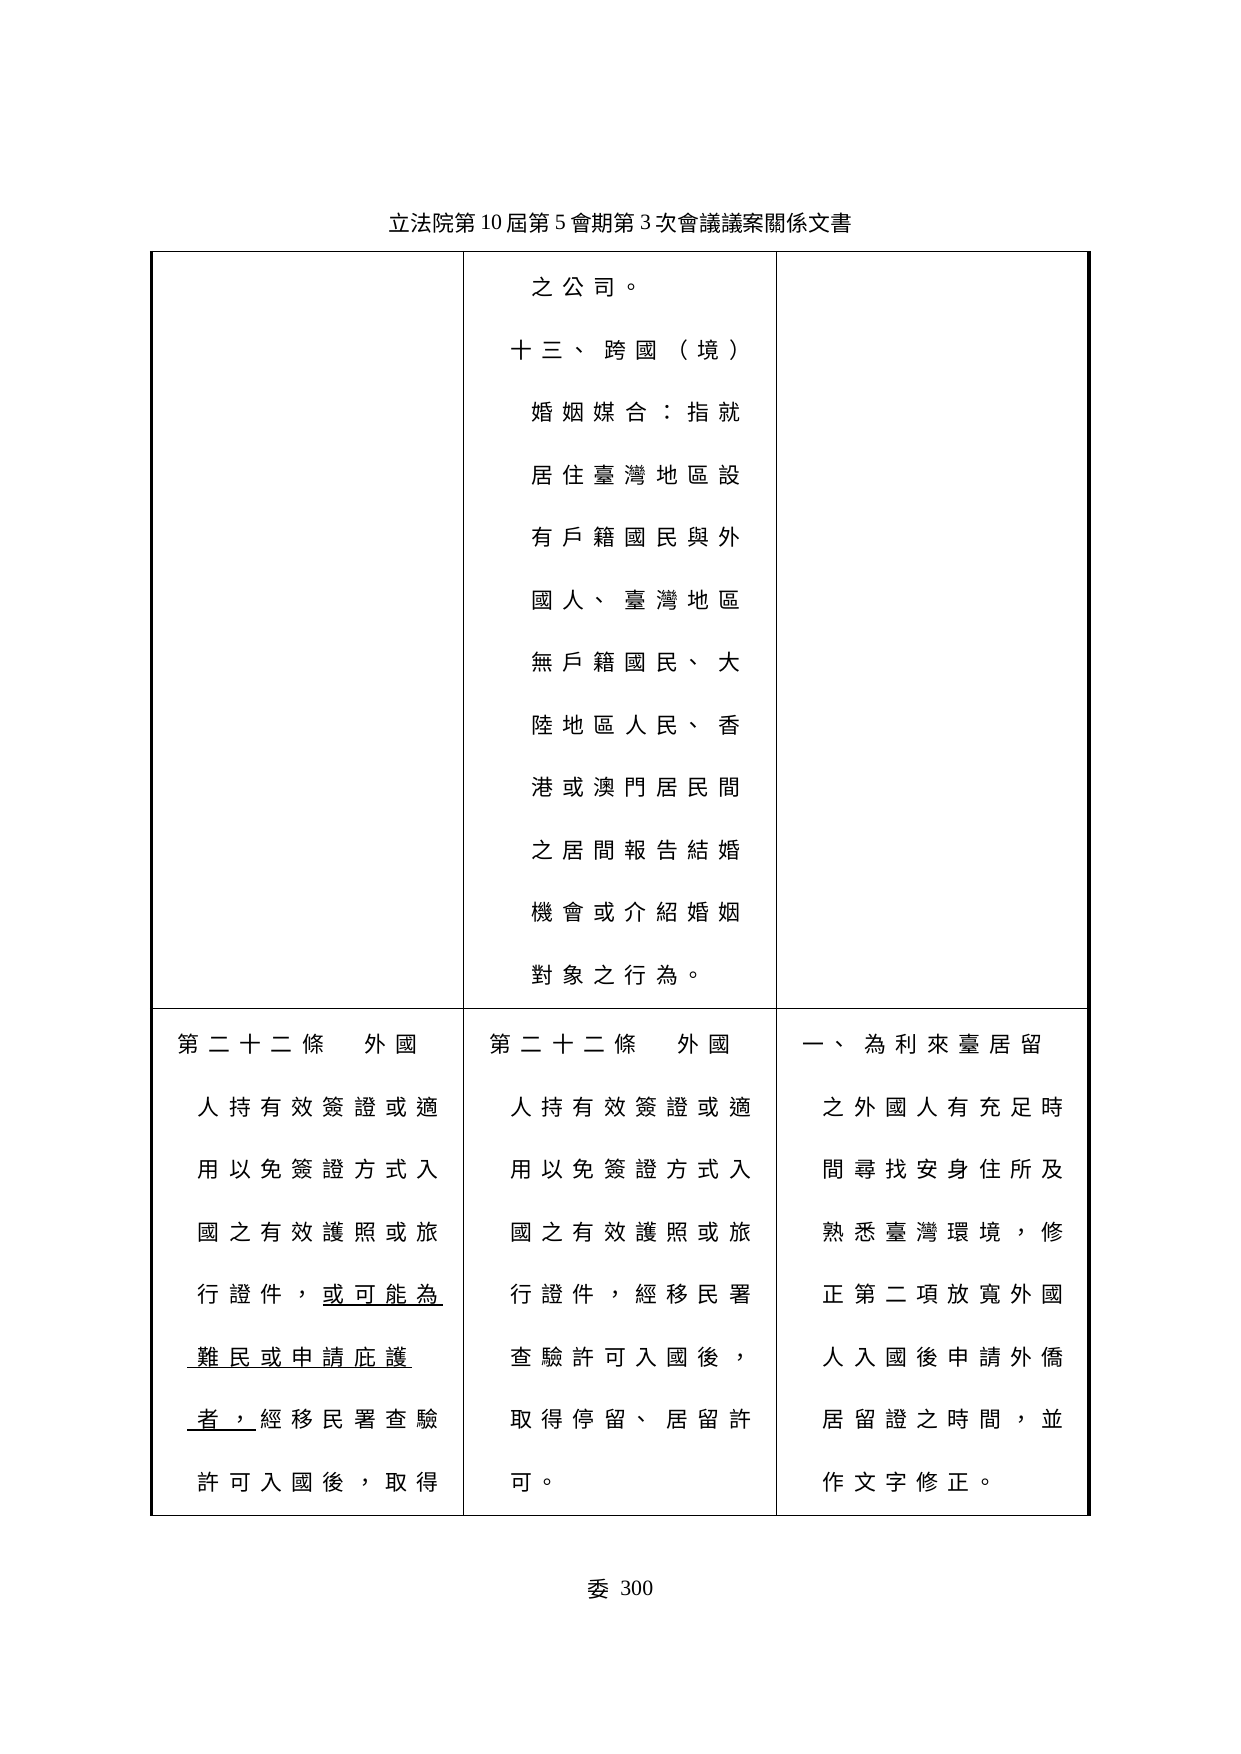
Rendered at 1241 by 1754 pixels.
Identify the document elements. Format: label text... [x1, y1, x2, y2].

table_cell 一、為利來臺居留之外國人有充足時間尋找安身住所及熟悉臺灣環境，修正第二項放寬外國人入國後申請外僑居留證之時間，並作文字修正。 [777, 1009, 1087, 1514]
table_cell 第二十二條 外國人持有效簽證或適用以免簽證方式入國之有效護照或旅行證件，或可能為難民或申請庇護者，經移民署查驗許可入國後，取得 [153, 1009, 463, 1514]
table_cell [153, 252, 463, 1008]
table_cell 第二十二條 外國人持有效簽證或適用以免簽證方式入國之有效護照或旅行證件，經移民署查驗許可入國後，取得停留、居留許可。 [464, 1009, 776, 1514]
table_cell [777, 252, 1087, 1008]
table_cell 之公司。 十三、跨國（境）婚姻媒合：指就居住臺灣地區設有戶籍國民與外國人、臺灣地區無戶籍國民、大陸地區人民、香港或澳門居民間之居間報告結婚機會或介紹婚姻對象之行為。 [464, 252, 776, 1008]
